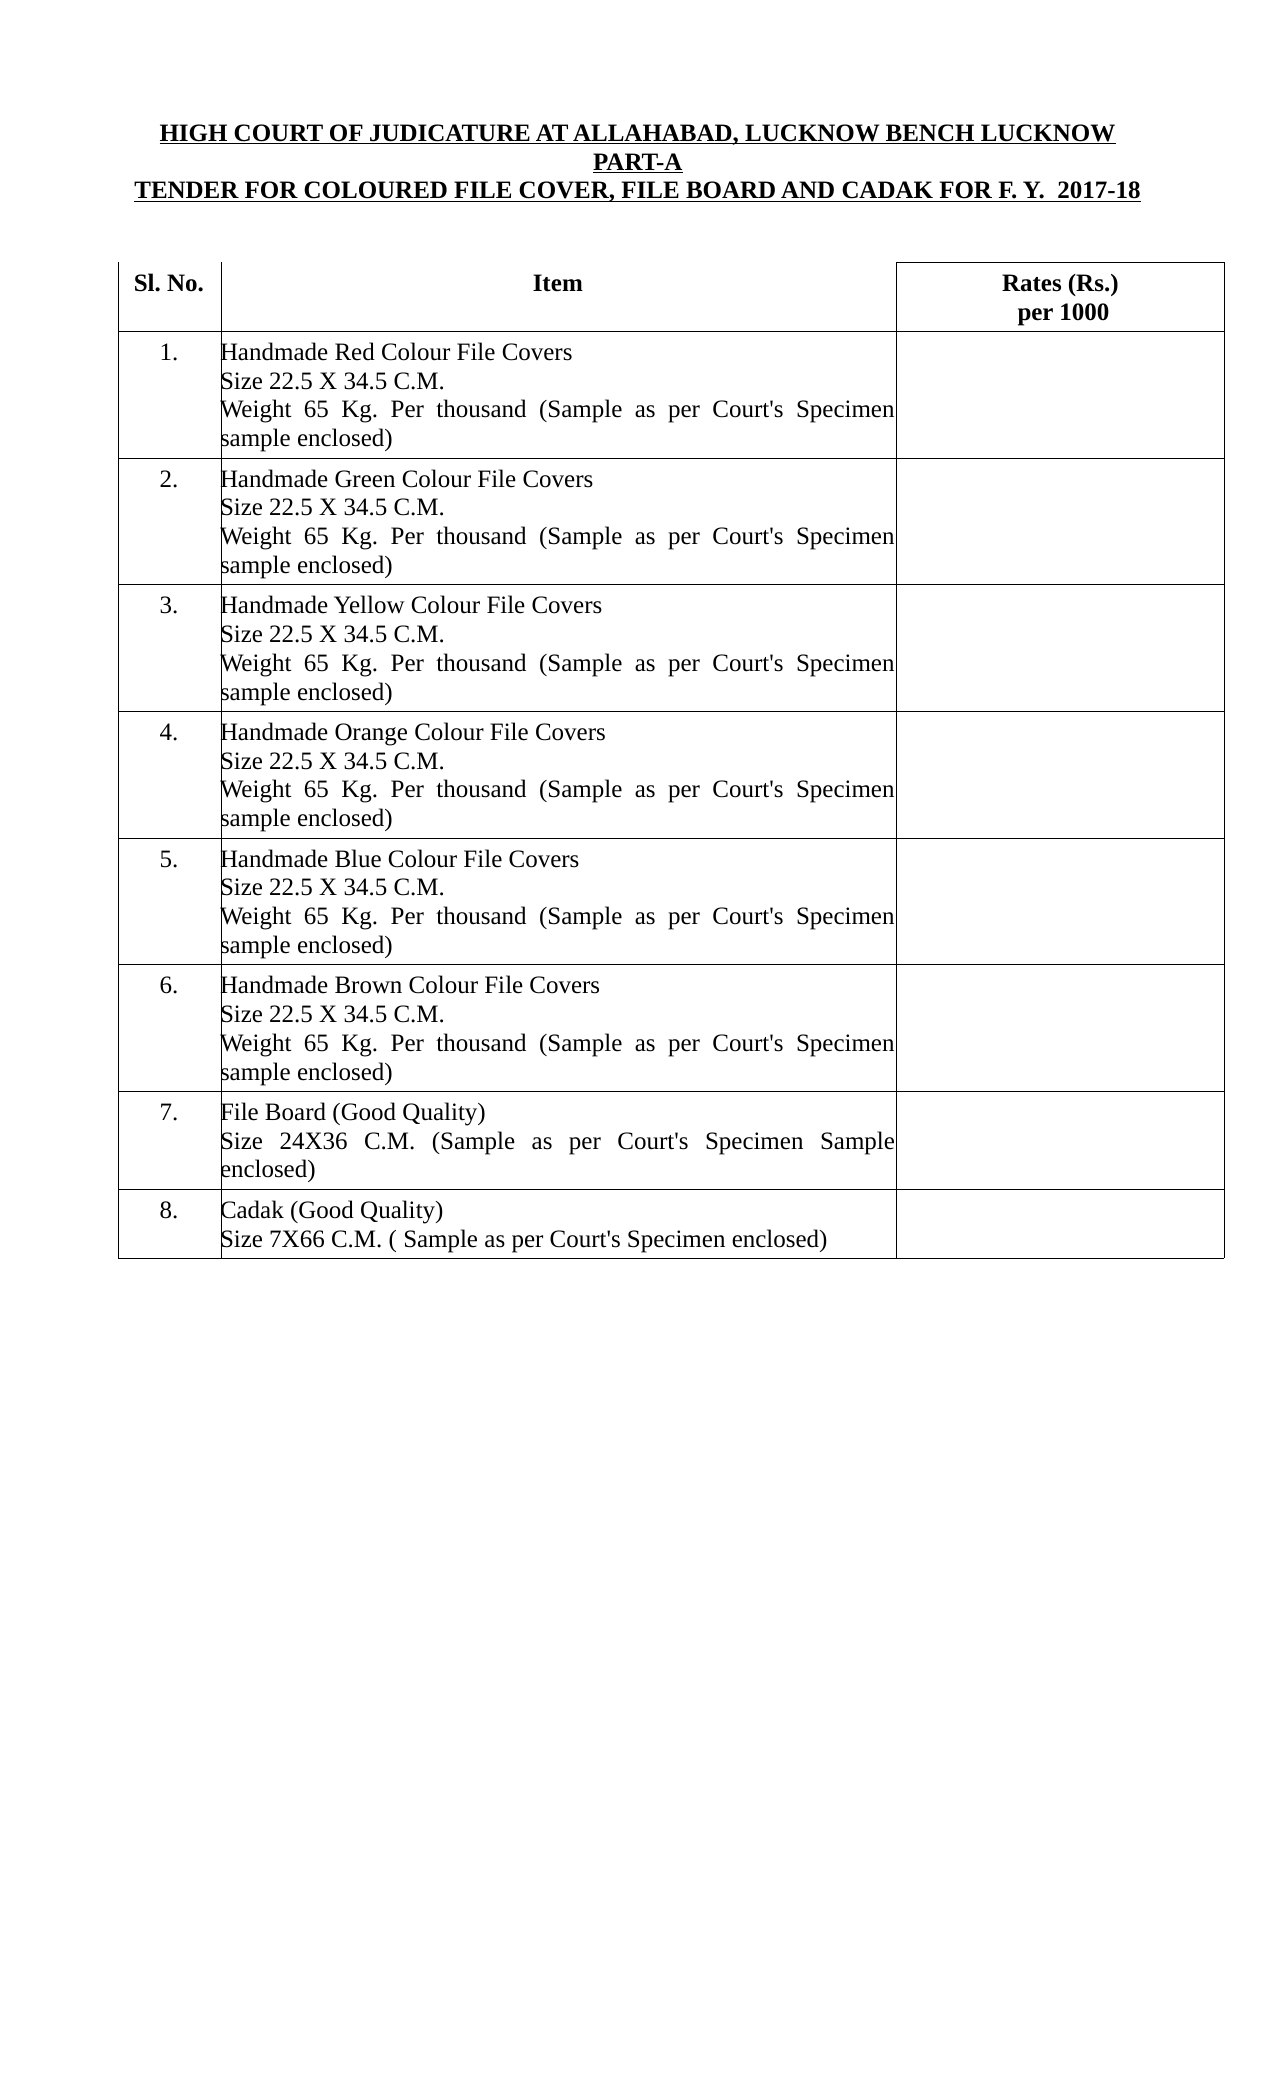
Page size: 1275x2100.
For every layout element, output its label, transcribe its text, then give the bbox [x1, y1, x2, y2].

table_cell [897, 585, 1224, 711]
table_cell [897, 965, 1224, 1091]
table_cell 5. [119, 839, 221, 964]
table_cell 1. [119, 332, 221, 458]
table_cell 6. [119, 965, 221, 1091]
table_cell [897, 712, 1224, 838]
table_cell 3. [119, 585, 221, 711]
table_cell Handmade Orange Colour File Covers Size 22.5 X 34.5 C.M. Weight 65 Kg. Per thousand (Sample as per Court's Specimen sample enclosed) [222, 712, 896, 838]
table_cell File Board (Good Quality) Size 24X36 C.M. (Sample as per Court's Specimen Sample enclosed) [222, 1092, 896, 1189]
table_cell [897, 1190, 1224, 1258]
table_header Rates (Rs.) per 1000 [897, 263, 1224, 331]
table_header Sl. No. [119, 262, 221, 331]
table_cell Handmade Red Colour File Covers Size 22.5 X 34.5 C.M. Weight 65 Kg. Per thousand (Sample as per Court's Specimen sample enclosed) [222, 332, 896, 458]
table_cell 7. [119, 1092, 221, 1189]
table_cell 4. [119, 712, 221, 838]
text HIGH COURT OF JUDICATURE AT ALLAHABAD, LUCKNOW BENCH LUCKNOW [118, 118, 1157, 147]
table_cell [897, 332, 1224, 458]
table_cell Handmade Green Colour File Covers Size 22.5 X 34.5 C.M. Weight 65 Kg. Per thousand (Sample as per Court's Specimen sample enclosed) [222, 459, 896, 584]
table_cell Cadak (Good Quality) Size 7X66 C.M. ( Sample as per Court's Specimen enclosed) [222, 1190, 896, 1258]
table_cell Handmade Yellow Colour File Covers Size 22.5 X 34.5 C.M. Weight 65 Kg. Per thousand (Sample as per Court's Specimen sample enclosed) [222, 585, 896, 711]
table_cell 8. [119, 1190, 221, 1258]
table_cell Handmade Brown Colour File Covers Size 22.5 X 34.5 C.M. Weight 65 Kg. Per thousand (Sample as per Court's Specimen sample enclosed) [222, 965, 896, 1091]
table_cell 2. [119, 459, 221, 584]
table_header Item [222, 262, 896, 331]
text TENDER FOR COLOURED FILE COVER, FILE BOARD AND CADAK FOR F. Y. 2017-18 [118, 176, 1157, 204]
text PART-A [118, 147, 1157, 176]
table_cell [897, 1092, 1224, 1189]
table_cell [897, 459, 1224, 584]
table_cell Handmade Blue Colour File Covers Size 22.5 X 34.5 C.M. Weight 65 Kg. Per thousand (Sample as per Court's Specimen sample enclosed) [222, 839, 896, 964]
table_cell [897, 839, 1224, 964]
